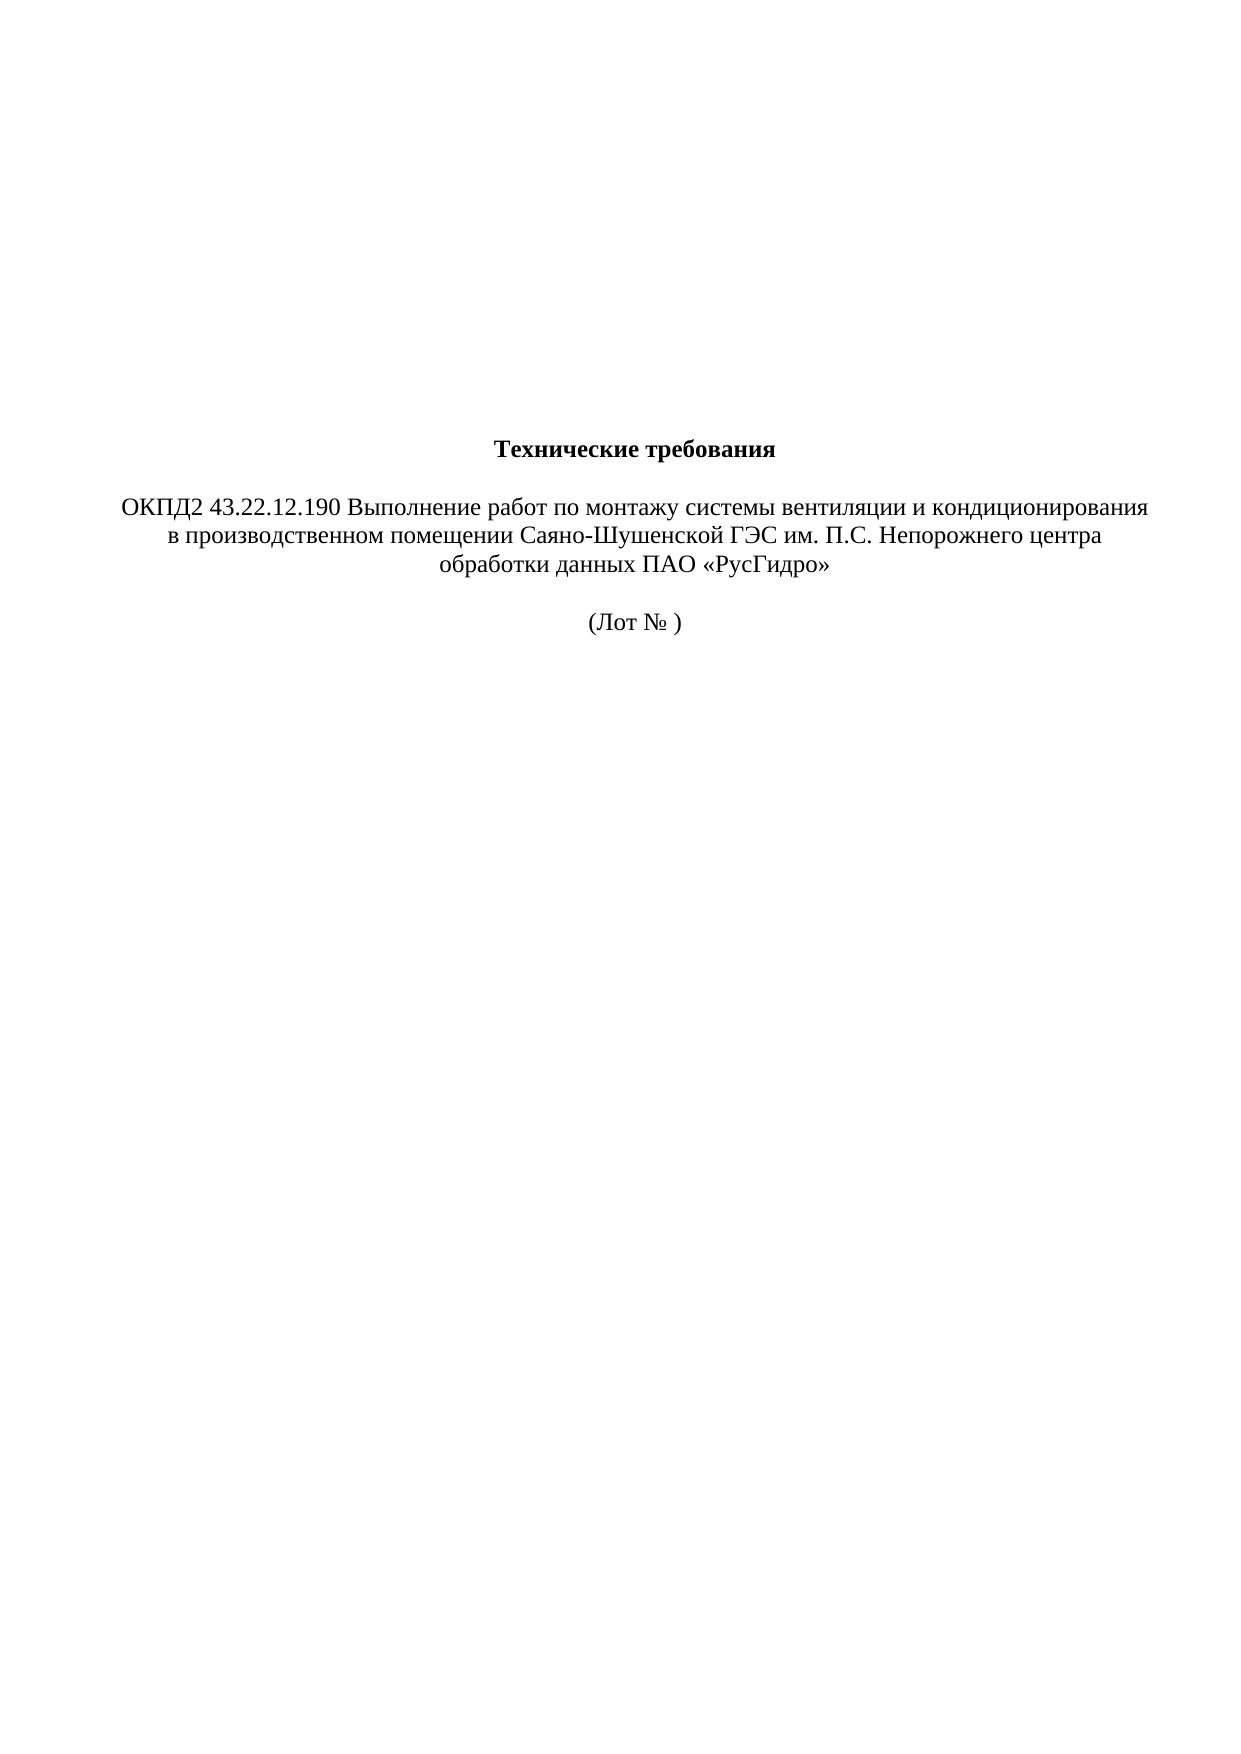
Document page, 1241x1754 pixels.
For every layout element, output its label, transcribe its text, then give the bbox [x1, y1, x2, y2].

text ОКПД2 43.22.12.190 Выполнение работ по монтажу системы вентиляции и кондиционирования в производственном помещении Саяно-Шушенской ГЭС им. П.С. Непорожнего центра обработки данных ПАО «РусГидро» [118, 492, 1152, 578]
text (Лот № ) [118, 607, 1152, 636]
text Технические требования [118, 434, 1152, 463]
